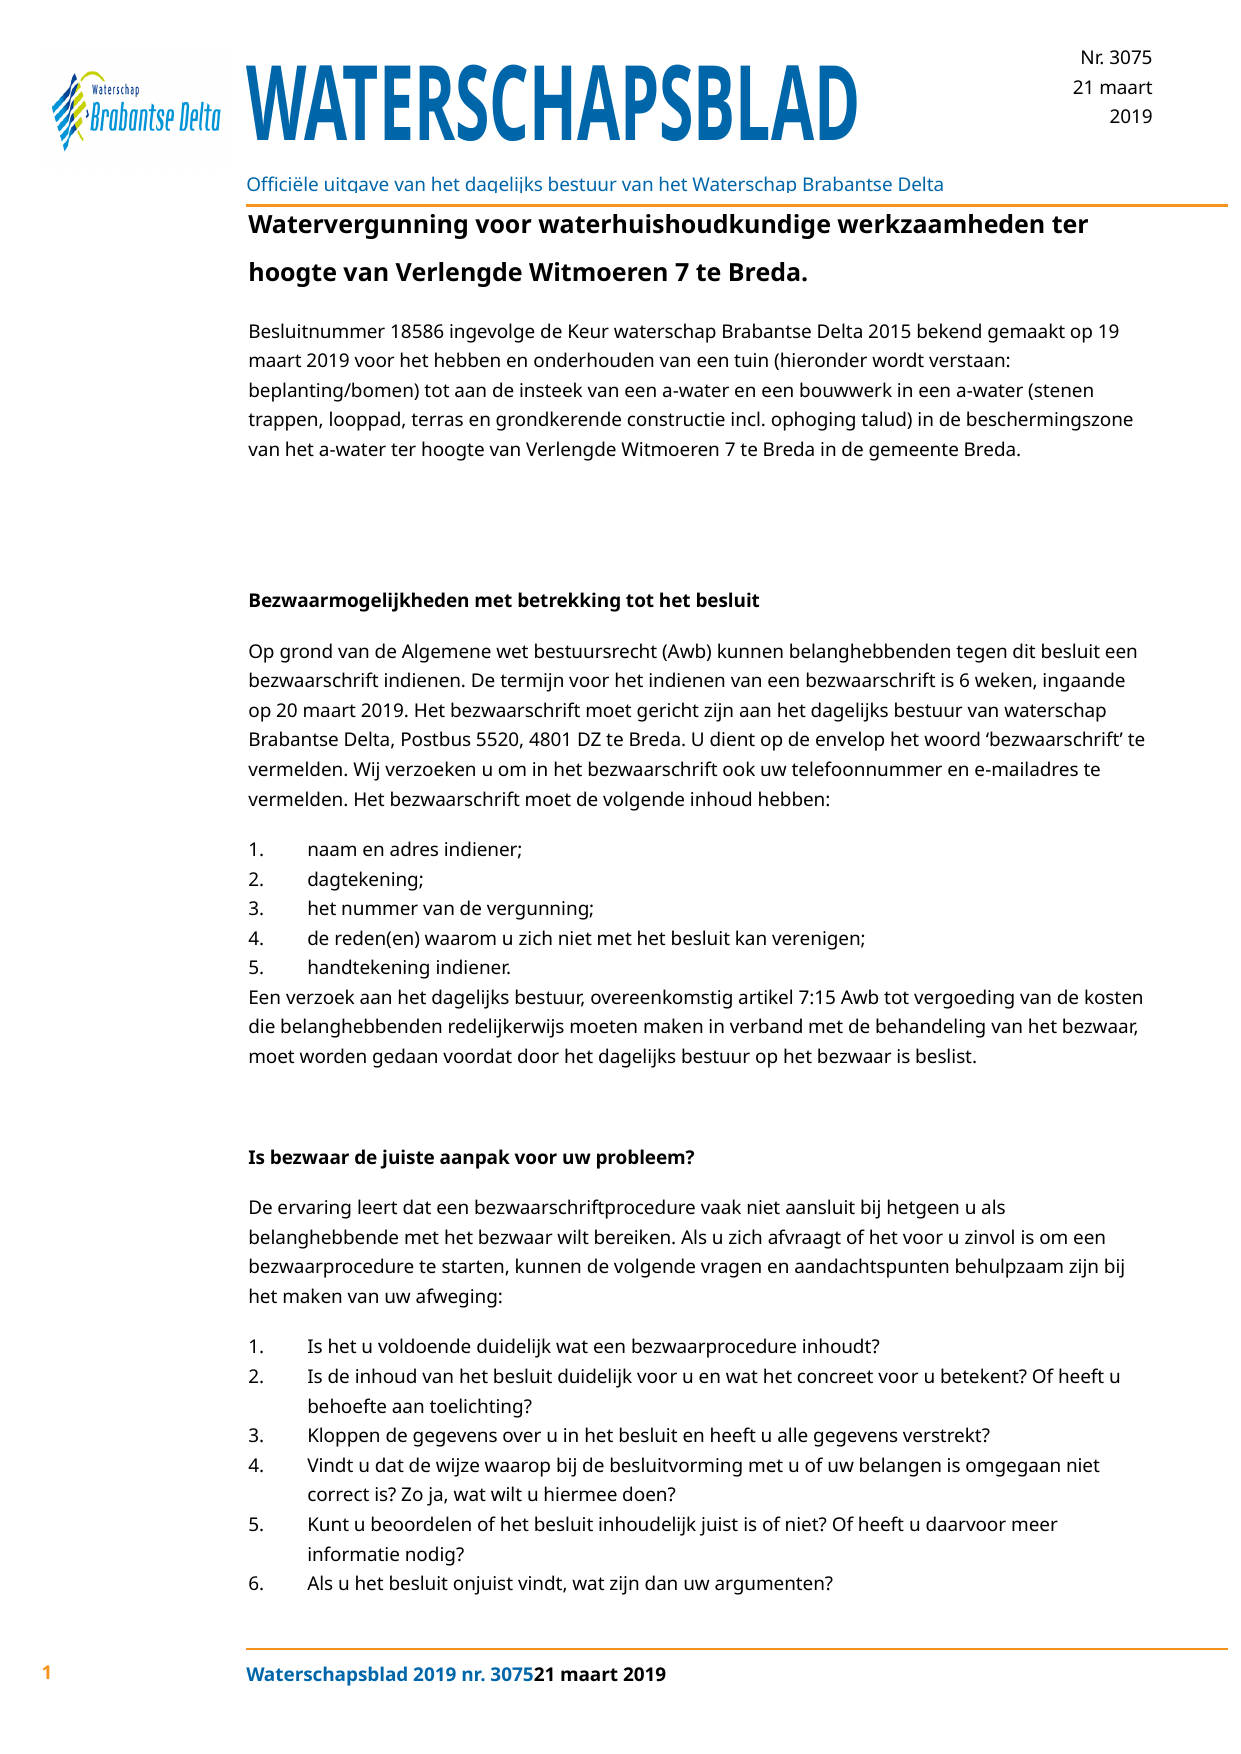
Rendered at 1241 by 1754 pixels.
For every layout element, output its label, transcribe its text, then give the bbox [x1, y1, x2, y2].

list Als u het besluit onjuist vindt, wat zijn dan uw argumenten? [248, 1570, 1152, 1596]
list dagtekening; [248, 866, 1152, 892]
list het nummer van de vergunning; [248, 895, 1152, 921]
list de reden(en) waarom u zich niet met het besluit kan verenigen; [248, 925, 1152, 951]
list naam en adres indiener; [248, 836, 1152, 862]
list handtekening indiener. [248, 954, 1152, 980]
text Is bezwaar de juiste aanpak voor uw probleem? [248, 1144, 1152, 1170]
text Een verzoek aan het dagelijks bestuur, overeenkomstig artikel 7:15 Awb tot vergoeding van de kosten die belanghebbenden redelijkerwijs moeten maken in verband met de behandeling van het bezwaar, moet worden gedaan voordat door het dagelijks bestuur op het bezwaar is beslist. [248, 984, 1152, 1069]
picture [41, 47, 231, 172]
text De ervaring leert dat een bezwaarschriftprocedure vaak niet aansluit bij hetgeen u als belanghebbende met het bezwaar wilt bereiken. Als u zich afvraagt of het voor u zinvol is om een bezwaarprocedure te starten, kunnen de volgende vragen en aandachtspunten behulpzaam zijn bij het maken van uw afweging: [248, 1194, 1152, 1309]
list Is het u voldoende duidelijk wat een bezwaarprocedure inhoudt? [248, 1334, 1152, 1359]
text Watervergunning voor waterhuishoudkundige werkzaamheden ter hoogte van Verlengde Witmoeren 7 te Breda. [248, 207, 1152, 288]
list Kloppen de gegevens over u in het besluit en heeft u alle gegevens verstrekt? [248, 1422, 1152, 1448]
text Besluitnummer 18586 ingevolge de Keur waterschap Brabantse Delta 2015 bekend gemaakt op 19 maart 2019 voor het hebben en onderhouden van een tuin (hieronder wordt verstaan: beplanting/bomen) tot aan de insteek van een a-water en een bouwwerk in een a-water (stenen trappen, looppad, terras en grondkerende constructie incl. ophoging talud) in de beschermingszone van het a-water ter hoogte van Verlengde Witmoeren 7 te Breda in de gemeente Breda. [248, 318, 1152, 462]
list Kunt u beoordelen of het besluit inhoudelijk juist is of niet? Of heeft u daarvoor meer informatie nodig? [248, 1511, 1152, 1567]
list Is de inhoud van het besluit duidelijk voor u en wat het concreet voor u betekent? Of heeft u behoefte aan toelichting? [248, 1363, 1152, 1419]
text Bezwaarmogelijkheden met betrekking tot het besluit [248, 587, 1152, 613]
list Vindt u dat de wijze waarop bij de besluitvorming met u of uw belangen is omgegaan niet correct is? Zo ja, wat wilt u hiermee doen? [248, 1452, 1152, 1507]
text Op grond van de Algemene wet bestuursrecht (Awb) kunnen belanghebbenden tegen dit besluit een bezwaarschrift indienen. De termijn voor het indienen van een bezwaarschrift is 6 weken, ingaande op 20 maart 2019. Het bezwaarschrift moet gericht zijn aan het dagelijks bestuur van waterschap Brabantse Delta, Postbus 5520, 4801 DZ te Breda. U dient op de envelop het woord ‘bezwaarschrift’ te vermelden. Wij verzoeken u om in het bezwaarschrift ook uw telefoonnummer en e‑mailadres te vermelden. Het bezwaarschrift moet de volgende inhoud hebben: [248, 638, 1152, 812]
